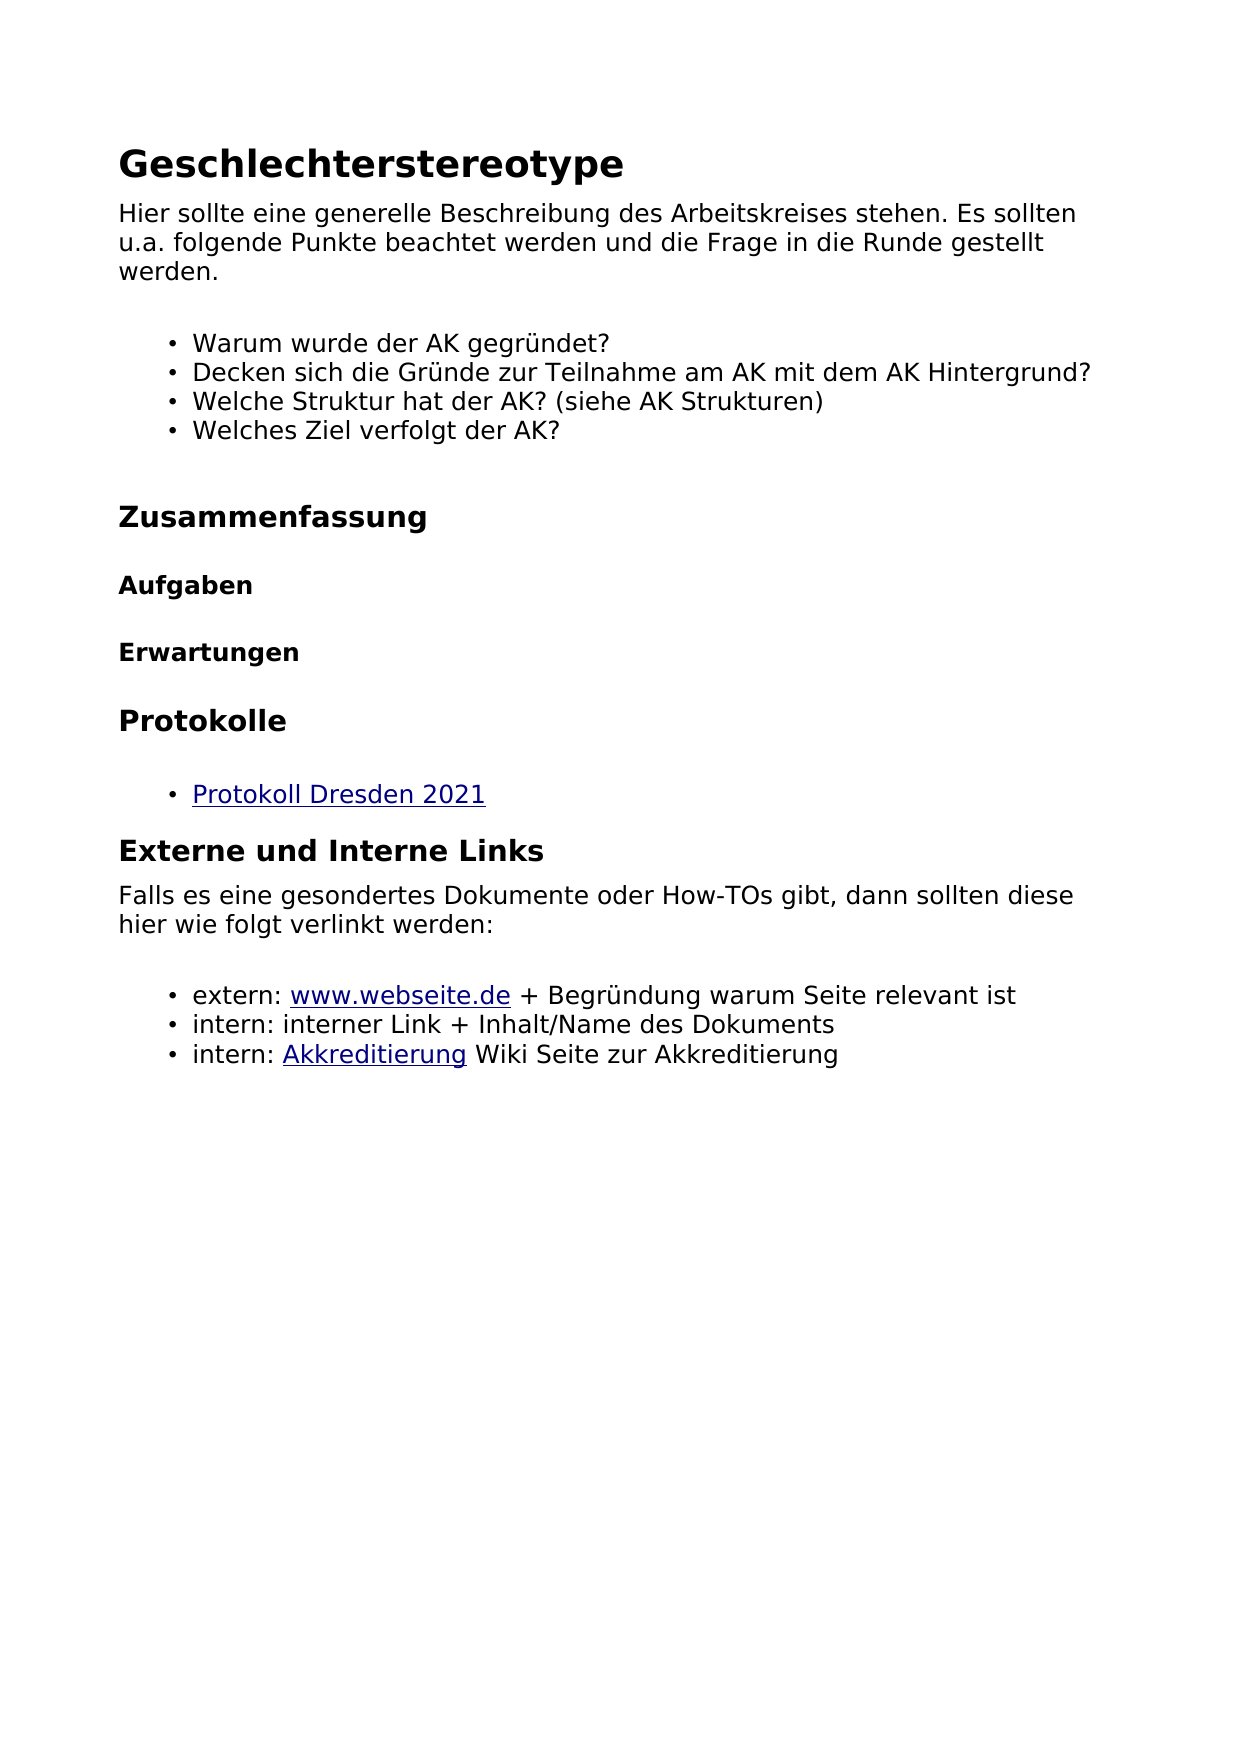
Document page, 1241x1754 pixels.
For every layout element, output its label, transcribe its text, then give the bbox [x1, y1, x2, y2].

subtitle Externe und Interne Links [118, 835, 1122, 869]
subtitle Protokolle [118, 705, 1122, 739]
list Decken sich die Gründe zur Teilnahme am AK mit dem AK Hintergrund? [177, 358, 1122, 387]
list intern: interner Link + Inhalt/Name des Dokuments [177, 1011, 1122, 1040]
list intern: Akkreditierung Wiki Seite zur Akkreditierung [177, 1040, 1122, 1069]
subtitle Erwartungen [118, 638, 1122, 667]
list Welches Ziel verfolgt der AK? [177, 416, 1122, 445]
text Falls es eine gesondertes Dokumente oder How-TOs gibt, dann sollten diese hier wie folgt verlinkt werden: [118, 881, 1122, 939]
list extern: www.webseite.de + Begründung warum Seite relevant ist [177, 982, 1122, 1011]
text Hier sollte eine generelle Beschreibung des Arbeitskreises stehen. Es sollten u.a. folgende Punkte beachtet werden und die Frage in die Runde gestellt werden. [118, 199, 1122, 287]
list Welche Struktur hat der AK? (siehe AK Strukturen) [177, 387, 1122, 416]
list Protokoll Dresden 2021 [177, 781, 1122, 810]
subtitle Zusammenfassung [118, 500, 1122, 534]
subtitle Aufgaben [118, 571, 1122, 601]
subtitle Geschlechterstereotype [118, 143, 1122, 187]
list Warum wurde der AK gegründet? [177, 329, 1122, 358]
